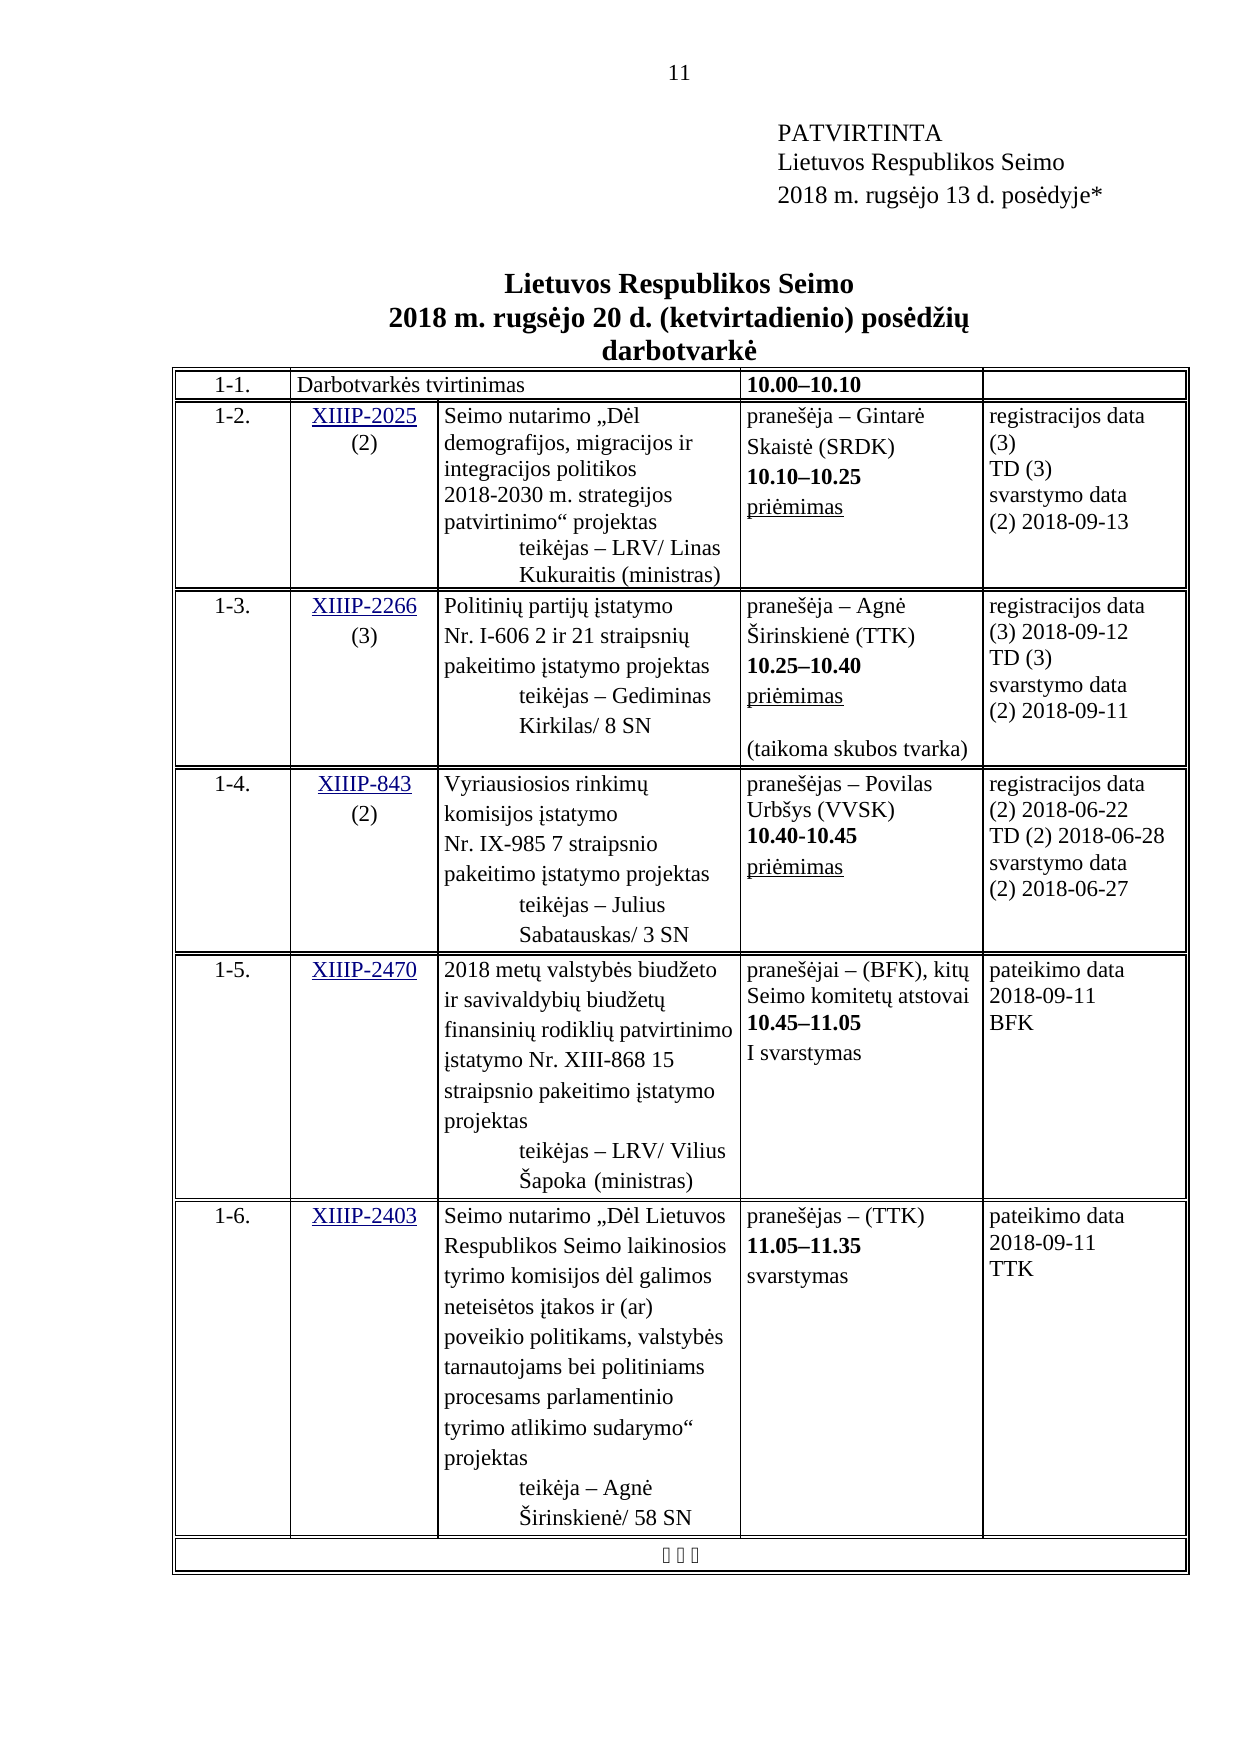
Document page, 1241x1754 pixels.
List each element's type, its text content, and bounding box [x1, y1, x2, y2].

table_cell 1-4. [176, 770, 290, 951]
table_header [984, 372, 1185, 398]
table_cell 1-3. [176, 592, 290, 765]
text PATVIRTINTA [777, 118, 1152, 147]
table_cell 1-5. [176, 956, 290, 1197]
table_header Darbotvarkės tvirtinimas [291, 372, 740, 398]
text darbotvarkė [177, 333, 1181, 367]
text Lietuvos Respublikos Seimo [777, 147, 1152, 176]
table_cell Seimo nutarimo „Dėl Lietuvos Respublikos Seimo laikinosios tyrimo komisijos dėl galimos neteisėtos įtakos ir (ar) poveikio politikams, valstybės tarnautojams bei politiniams procesams parlamentinio tyrimo atlikimo sudarymo“ projektas teikėja – Agnė Širinskienė/ 58 SN [439, 1202, 740, 1534]
table_cell XIIIP-843 (2) [291, 770, 437, 951]
table_cell pranešėjas – Povilas Urbšys (VVSK) 10.40-10.45 priėmimas [741, 770, 982, 951]
text Lietuvos Respublikos Seimo [177, 266, 1181, 300]
table_cell XIIIP-2403 [291, 1202, 437, 1534]
table_cell Politinių partijų įstatymo Nr. I-606 2 ir 21 straipsnių pakeitimo įstatymo projektas teikėjas – Gediminas Kirkilas/ 8 SN [439, 592, 740, 765]
table_cell pateikimo data 2018-09-11 BFK [984, 956, 1185, 1197]
table_cell Seimo nutarimo „Dėl demografijos, migracijos ir integracijos politikos 2018-2030 m. strategijos patvirtinimo“ projektas teikėjas – LRV/ Linas Kukuraitis (ministras) [439, 403, 740, 587]
table_cell pranešėja – Agnė Širinskienė (TTK) 10.25–10.40 priėmimas (taikoma skubos tvarka) [741, 592, 982, 765]
table_cell    [176, 1539, 1185, 1570]
table_cell pateikimo data 2018-09-11 TTK [984, 1202, 1185, 1534]
table_cell pranešėjai – (BFK), kitų Seimo komitetų atstovai 10.45–11.05 I svarstymas [741, 956, 982, 1197]
table_cell registracijos data (2) 2018-06-22 TD (2) 2018-06-28 svarstymo data (2) 2018-06-27 [984, 770, 1185, 951]
table_cell XIIIP-2025 (2) [291, 403, 437, 587]
table_cell registracijos data (3) 2018-09-12 TD (3) svarstymo data (2) 2018-09-11 [984, 592, 1185, 765]
table_cell 2018 metų valstybės biudžeto ir savivaldybių biudžetų finansinių rodiklių patvirtinimo įstatymo Nr. XIII-868 15 straipsnio pakeitimo įstatymo projektas teikėjas – LRV/ Vilius Šapoka (ministras) [439, 956, 740, 1197]
table_header 10.00–10.10 [741, 372, 982, 398]
text 2018 m. rugsėjo 13 d. posėdyje* [777, 180, 1152, 209]
table_cell registracijos data (3) TD (3) svarstymo data (2) 2018-09-13 [984, 403, 1185, 587]
table_cell pranešėjas – (TTK) 11.05–11.35 svarstymas [741, 1202, 982, 1534]
table_header 1-1. [176, 372, 290, 398]
table_cell pranešėja – Gintarė Skaistė (SRDK) 10.10–10.25 priėmimas [741, 403, 982, 587]
table_cell 1-2. [176, 403, 290, 587]
text 2018 m. rugsėjo 20 d. (ketvirtadienio) posėdžių [177, 300, 1181, 333]
table_cell XIIIP-2470 [291, 956, 437, 1197]
table_cell Vyriausiosios rinkimų komisijos įstatymo Nr. IX-985 7 straipsnio pakeitimo įstatymo projektas teikėjas – Julius Sabatauskas/ 3 SN [439, 770, 740, 951]
table_cell XIIIP-2266 (3) [291, 592, 437, 765]
table_cell 1-6. [176, 1202, 290, 1534]
